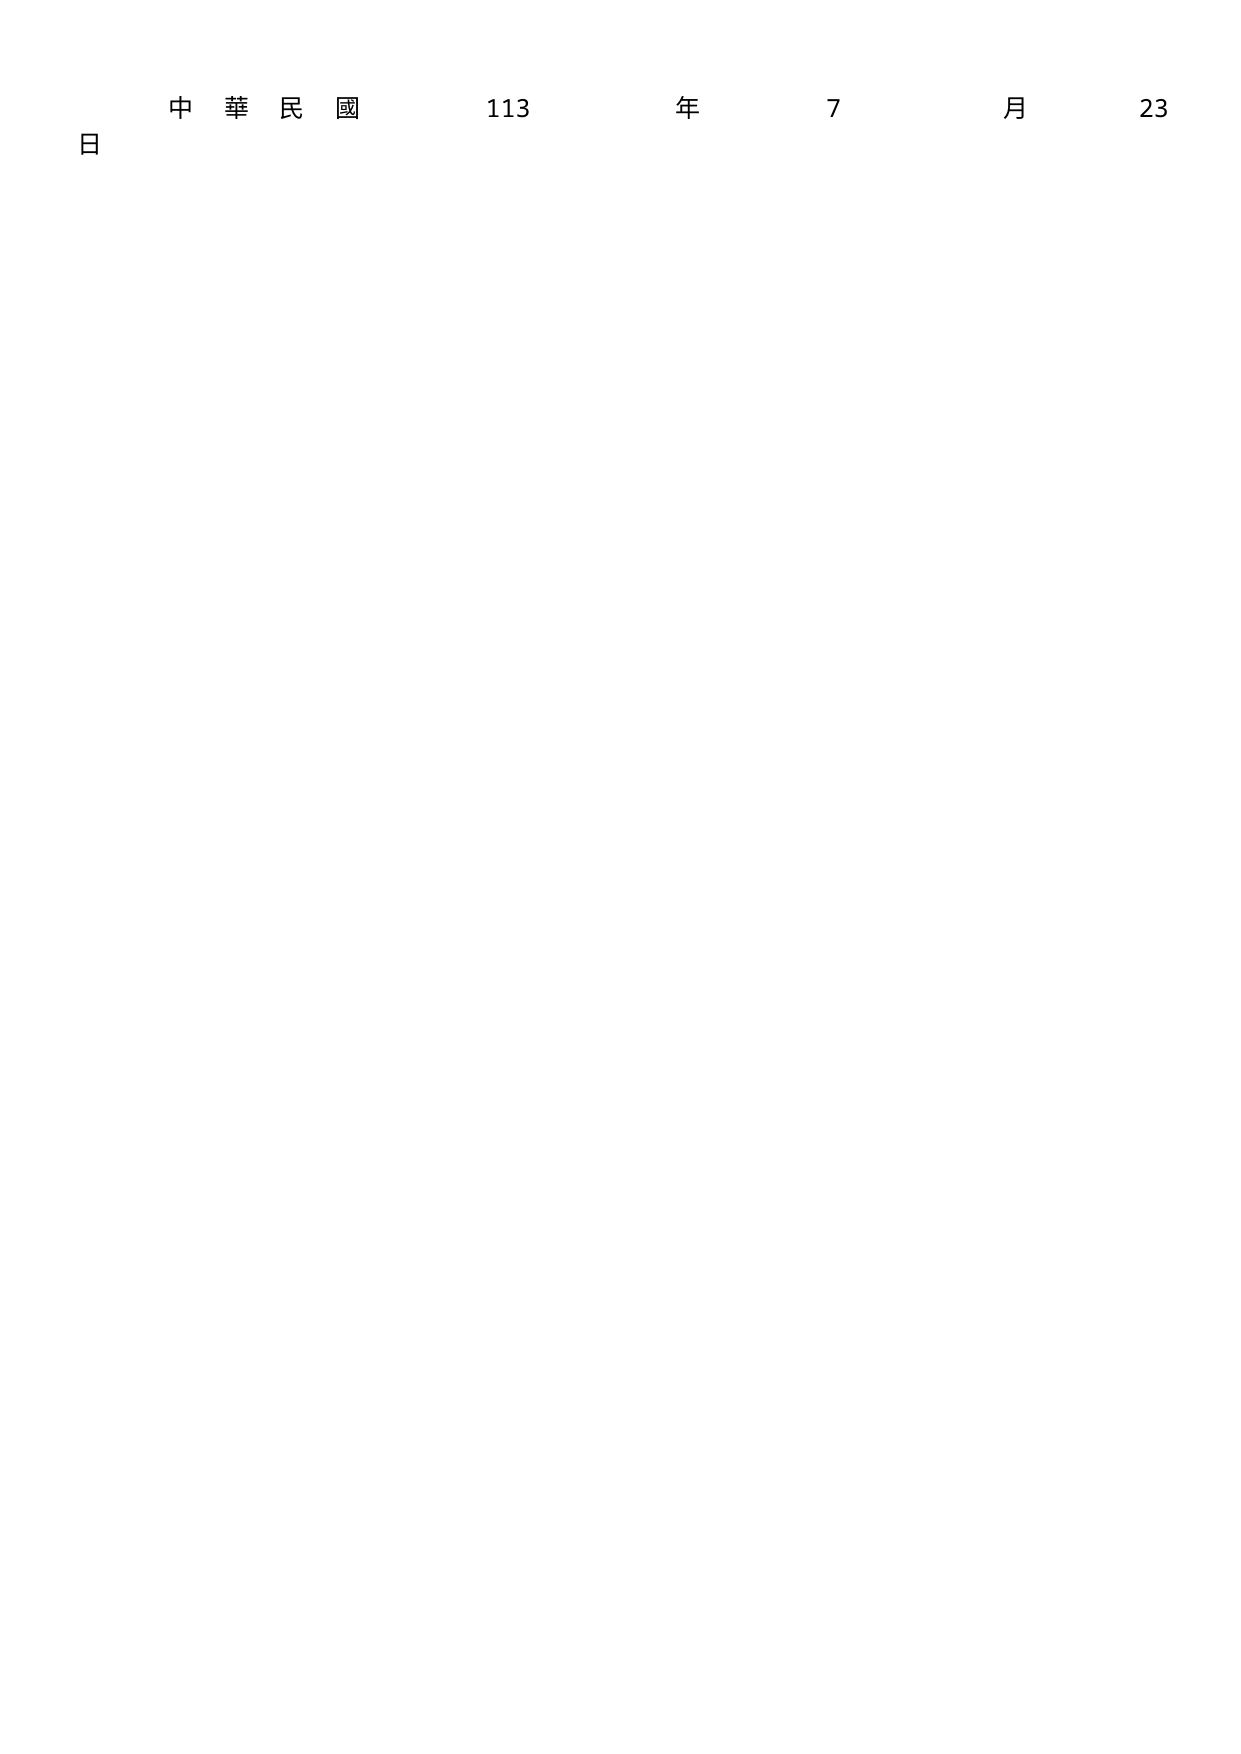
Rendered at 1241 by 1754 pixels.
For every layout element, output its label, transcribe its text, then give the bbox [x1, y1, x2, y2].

text 中 華 民 國 113 年 7 月 23 日 [77, 89, 1169, 161]
